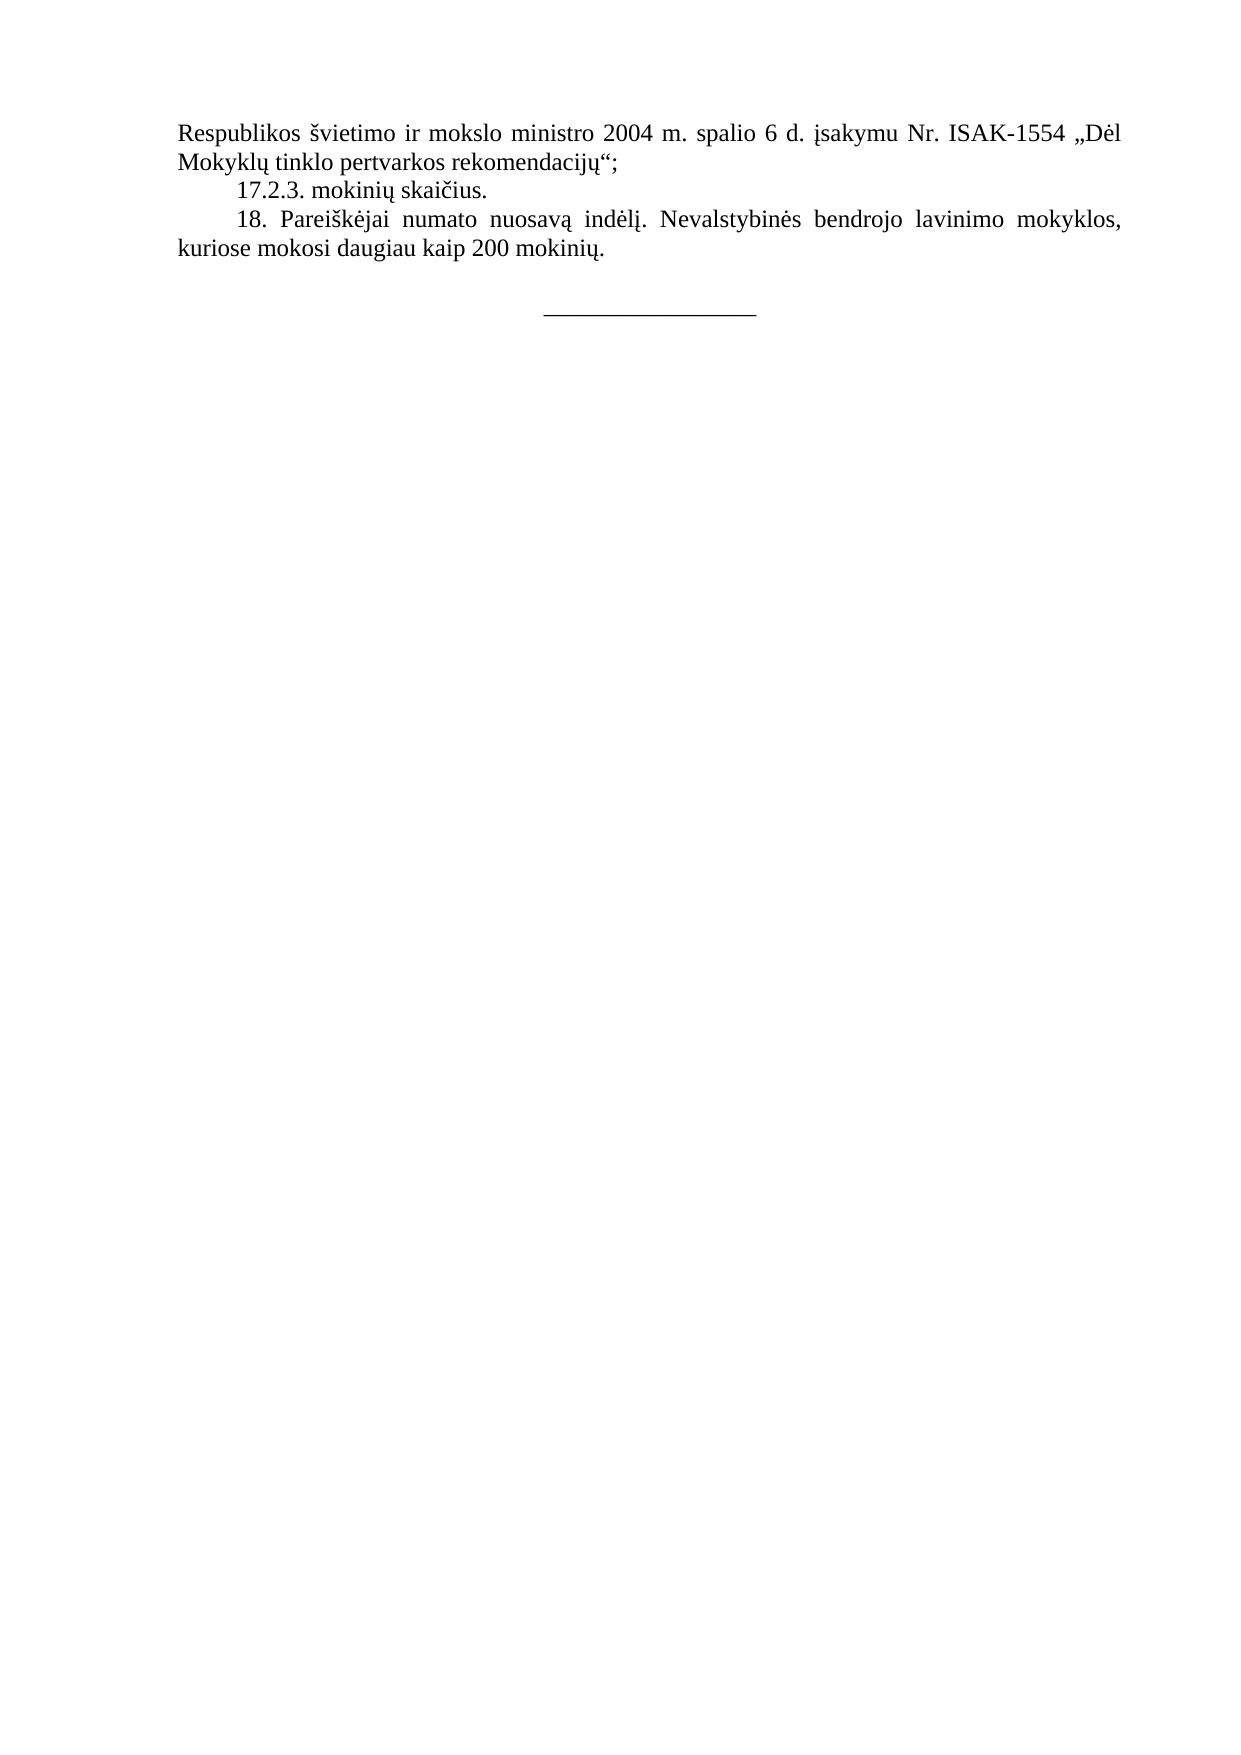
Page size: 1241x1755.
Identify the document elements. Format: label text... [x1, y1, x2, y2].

text 17.2.3. mokinių skaičius. [177, 176, 1122, 204]
text _________________ [177, 291, 1122, 319]
text Respublikos švietimo ir mokslo ministro 2004 m. spalio 6 d. įsakymu Nr. ISAK-1554 „Dėl Mokyklų tinklo pertvarkos rekomendacijų“; [177, 118, 1122, 176]
text 18. Pareiškėjai numato nuosavą indėlį. Nevalstybinės bendrojo lavinimo mokyklos, kuriose mokosi daugiau kaip 200 mokinių. [177, 204, 1122, 262]
